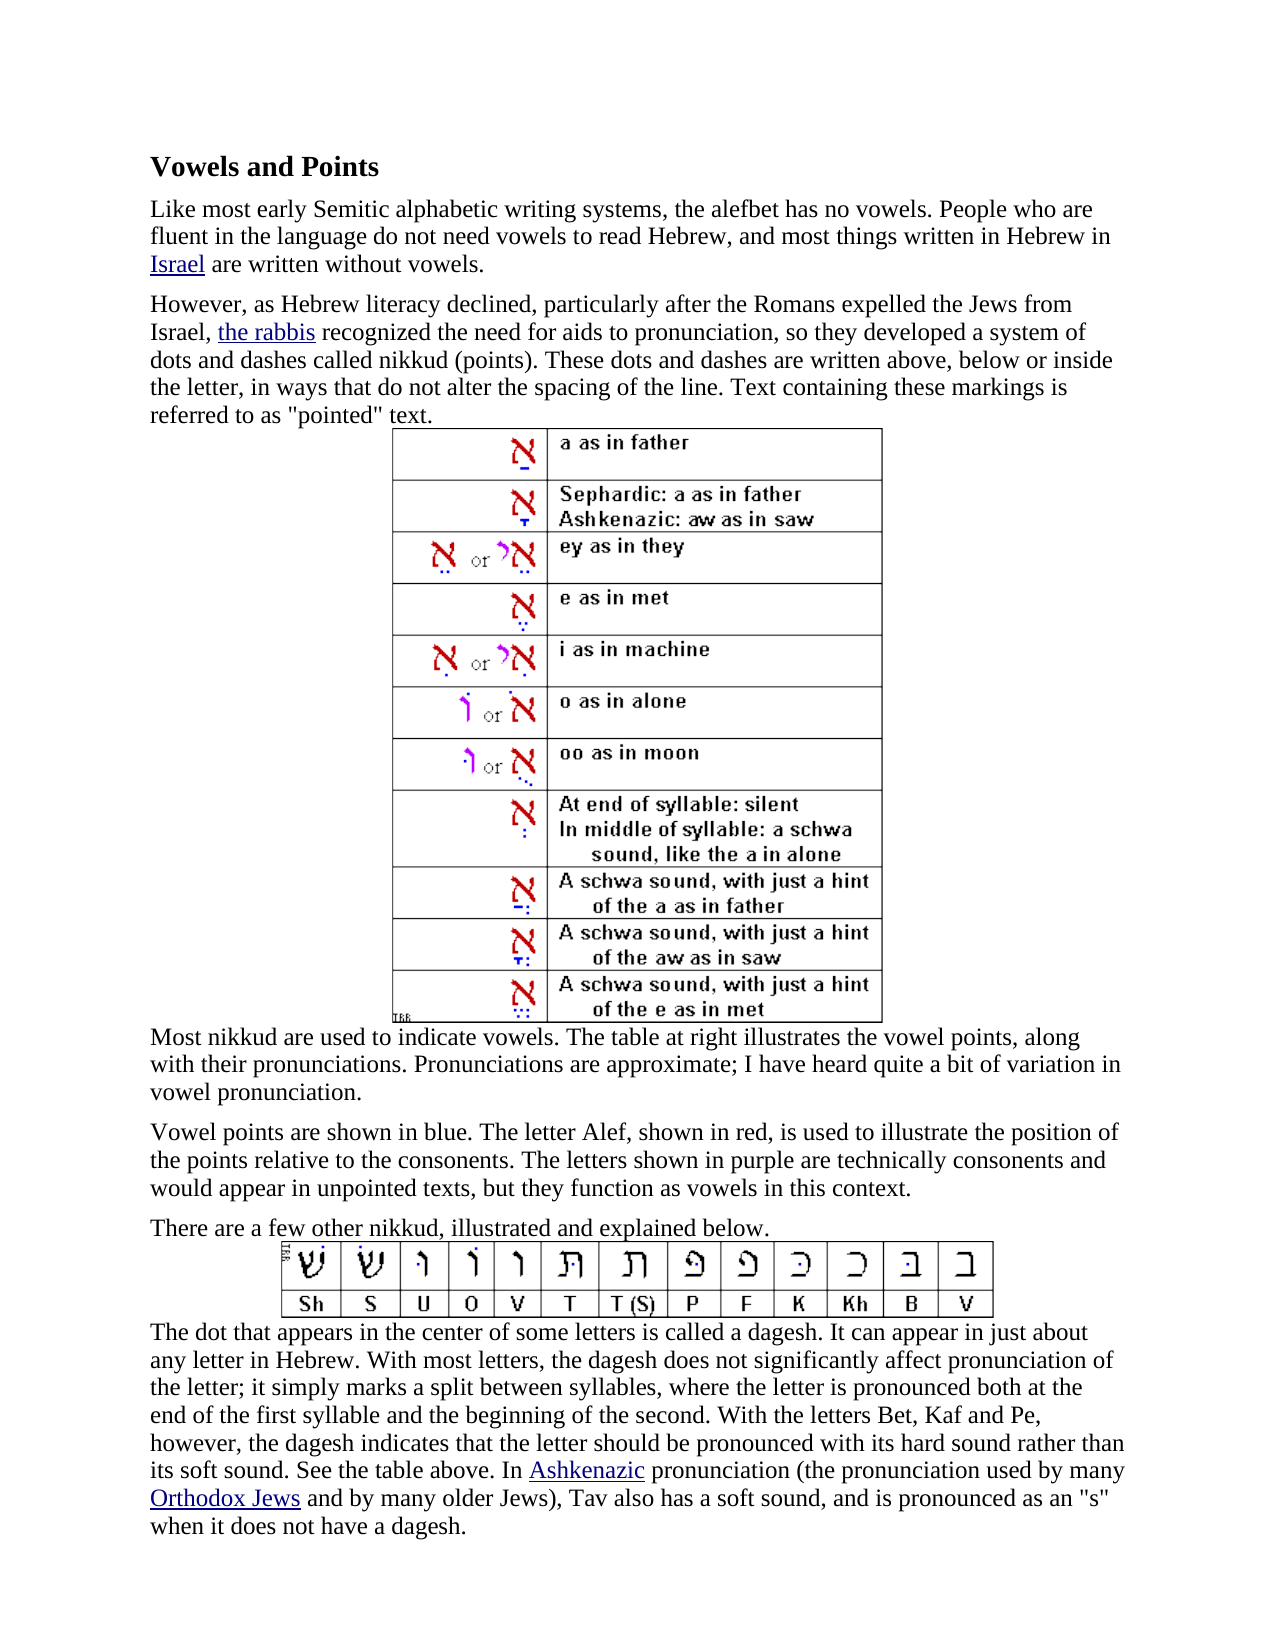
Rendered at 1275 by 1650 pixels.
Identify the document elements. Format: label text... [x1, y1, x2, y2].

text Like most early Semitic alphabetic writing systems, the alefbet has no vowels. People who are fluent in the language do not need vowels to read Hebrew, and most things written in Hebrew in Israel are written without vowels. [150, 195, 1125, 278]
text Vowel points are shown in blue. The letter Alef, shown in red, is used to illustrate the position of the points relative to the consonents. The letters shown in purple are technically consonents and would appear in unpointed texts, but they function as vowels in this context. [150, 1118, 1125, 1201]
picture [392, 428, 883, 1023]
picture [281, 1241, 994, 1318]
text There are a few other nikkud, illustrated and explained below. [150, 1214, 1125, 1242]
text Most nikkud are used to indicate vowels. The table at right illustrates the vowel points, along with their pronunciations. Pronunciations are approximate; I have heard quite a bit of variation in vowel pronunciation. [150, 441, 1125, 1106]
text Vowels and Points [150, 150, 1125, 182]
text The dot that appears in the center of some letters is called a dagesh. It can appear in just about any letter in Hebrew. With most letters, the dagesh does not significantly affect pronunciation of the letter; it simply marks a split between syllables, where the letter is pronounced both at the end of the first syllable and the beginning of the second. With the letters Bet, Kaf and Pe, however, the dagesh indicates that the letter should be pronounced with its hard sound rather than its soft sound. See the table above. In Ashkenazic pronunciation (the pronunciation used by many Orthodox Jews and by many older Jews), Tav also has a soft sound, and is pronounced as an "s" when it does not have a dagesh. [150, 1254, 1125, 1540]
text However, as Hebrew literacy declined, particularly after the Romans expelled the Jews from Israel, the rabbis recognized the need for aids to pronunciation, so they developed a system of dots and dashes called nikkud (points). These dots and dashes are written above, below or inside the letter, in ways that do not alter the spacing of the line. Text containing these markings is referred to as "pointed" text. [150, 290, 1125, 429]
